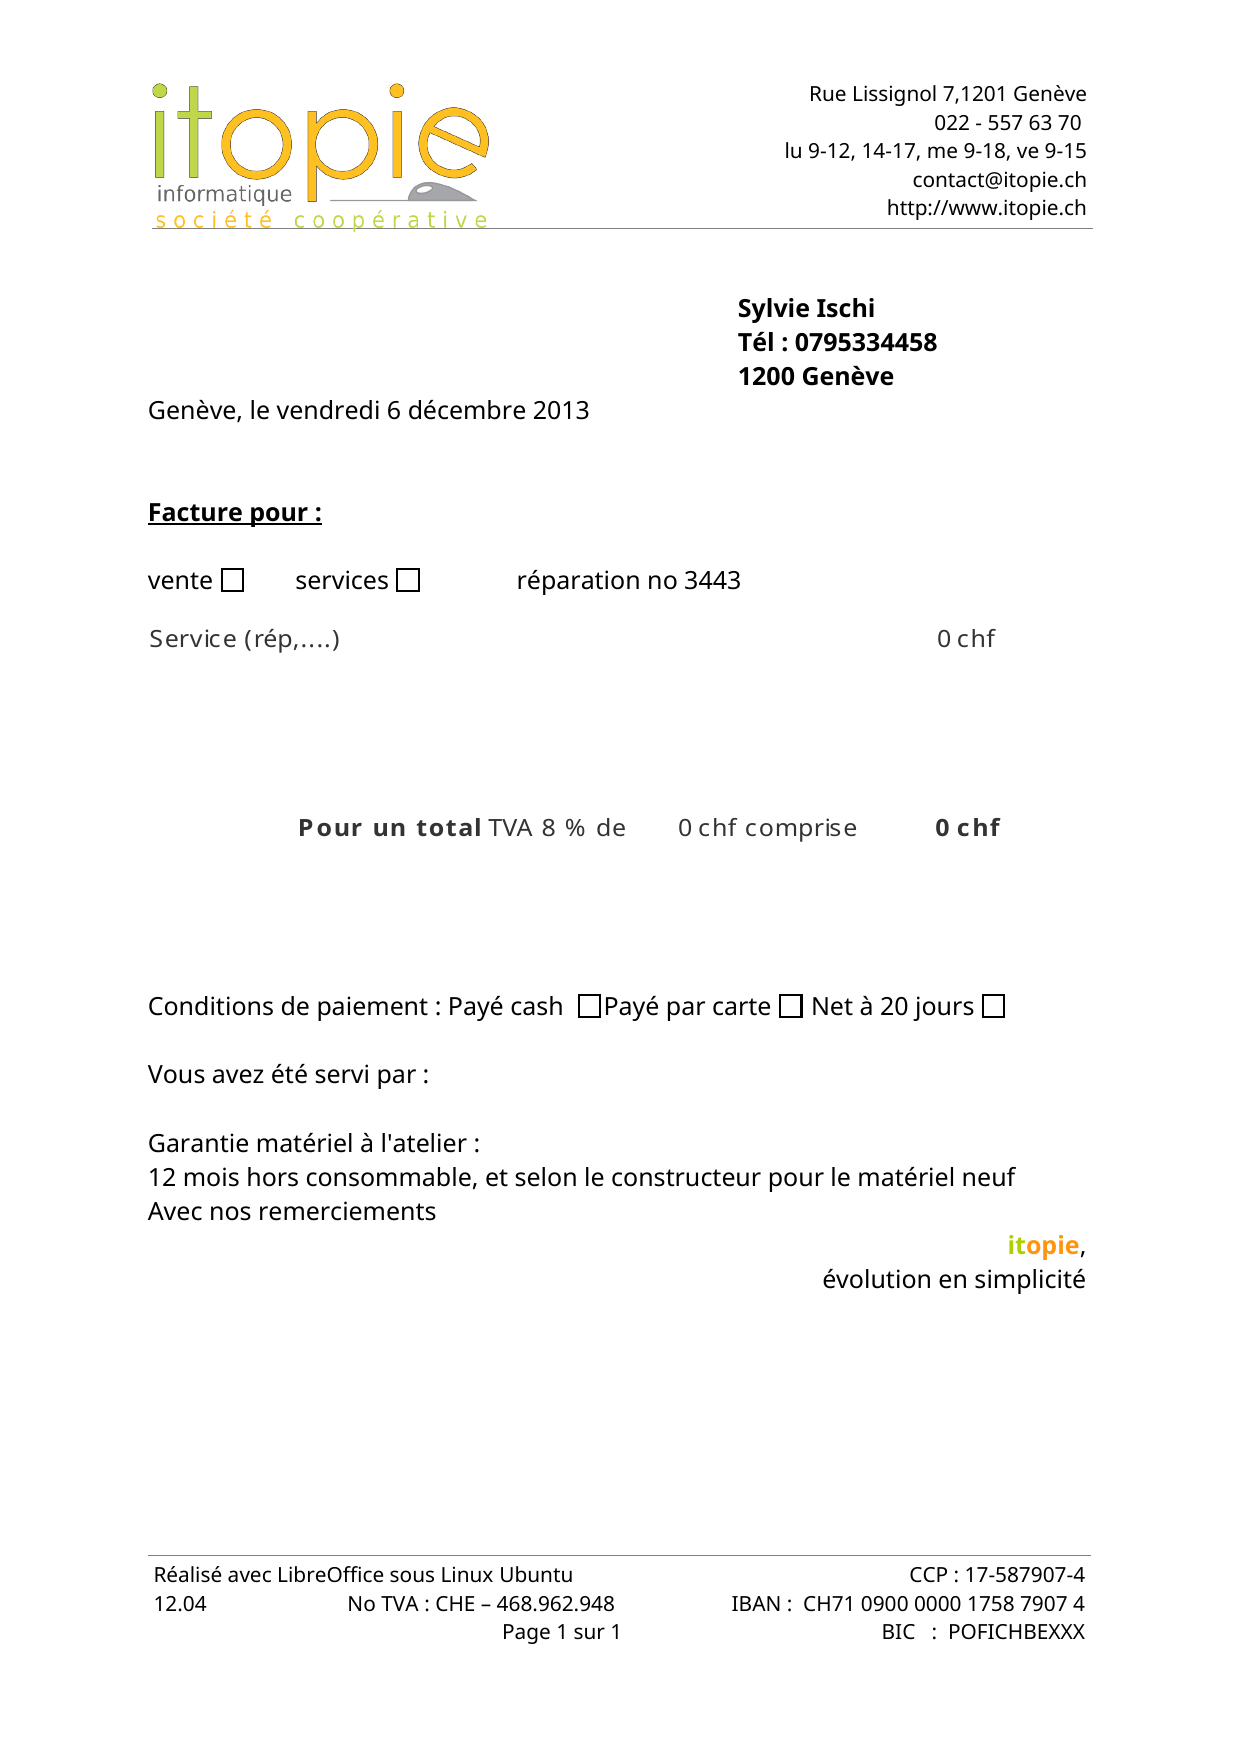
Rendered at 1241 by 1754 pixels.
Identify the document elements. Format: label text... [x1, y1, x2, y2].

text Tél : 0795334458 [148, 324, 1093, 358]
text Conditions de paiement : Payé cash Payé par carte Net à 20 jours [148, 989, 1093, 1023]
text Sylvie Ischi [148, 290, 1093, 324]
text 1200 Genève [148, 358, 1093, 392]
text vente services réparation no 3443 [148, 563, 1093, 597]
picture [138, 72, 500, 244]
text Vous avez été servi par : [148, 1057, 1093, 1091]
text Facture pour : [148, 495, 1093, 529]
text Genève, le vendredi 6 décembre 2013 [148, 392, 1093, 427]
text itopie, [148, 1227, 1093, 1262]
text Garantie matériel à l'atelier : [148, 1125, 1093, 1159]
text 12 mois hors consommable, et selon le constructeur pour le matériel neuf [148, 1159, 1093, 1193]
text Avec nos remerciements [148, 1193, 1093, 1227]
text évolution en simplicité [148, 1262, 1093, 1296]
